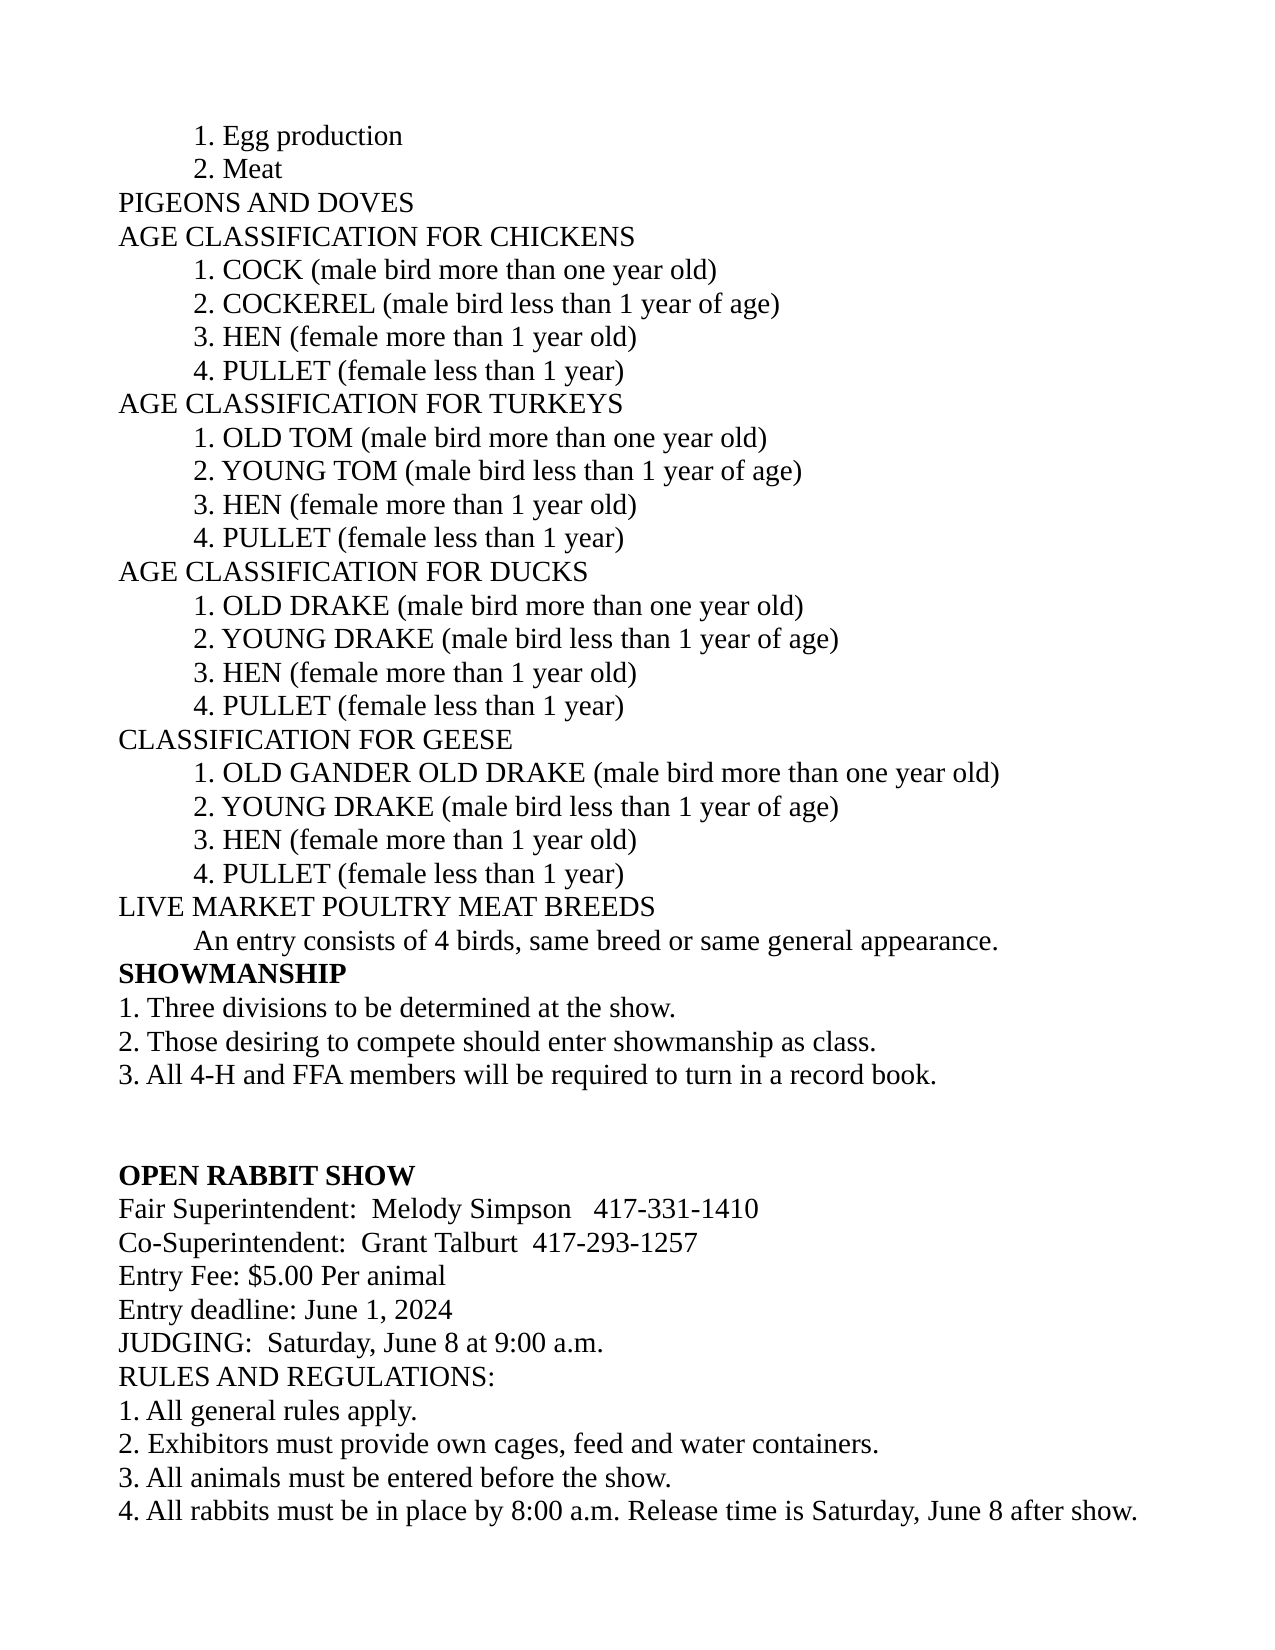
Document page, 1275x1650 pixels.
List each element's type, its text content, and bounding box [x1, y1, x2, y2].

text 2. Exhibitors must provide own cages, feed and water containers. [118, 1426, 1157, 1460]
text Co-Superintendent: Grant Talburt 417-293-1257 [118, 1225, 1157, 1258]
text 2. YOUNG DRAKE (male bird less than 1 year of age) [118, 621, 1157, 655]
text RULES AND REGULATIONS: [118, 1359, 1157, 1393]
text Entry deadline: June 1, 2024 [118, 1292, 1157, 1326]
text LIVE MARKET POULTRY MEAT BREEDS [118, 889, 1157, 923]
text An entry consists of 4 birds, same breed or same general appearance. [118, 923, 1157, 957]
text 3. All animals must be entered before the show. [118, 1460, 1157, 1493]
text JUDGING: Saturday, June 8 at 9:00 a.m. [118, 1326, 1157, 1359]
text PIGEONS AND DOVES [118, 185, 1157, 219]
text 3. HEN (female more than 1 year old) [118, 319, 1157, 353]
text 1. COCK (male bird more than one year old) [118, 252, 1157, 286]
text AGE CLASSIFICATION FOR DUCKS [118, 554, 1157, 588]
text 4. PULLET (female less than 1 year) [118, 688, 1157, 722]
text 1. Three divisions to be determined at the show. [118, 990, 1157, 1024]
text AGE CLASSIFICATION FOR CHICKENS [118, 219, 1157, 252]
text CLASSIFICATION FOR GEESE [118, 722, 1157, 755]
text 3. All 4-H and FFA members will be required to turn in a record book. [118, 1057, 1157, 1091]
text SHOWMANSHIP [118, 957, 1157, 990]
text 1. OLD GANDER OLD DRAKE (male bird more than one year old) [118, 755, 1157, 789]
text 1. All general rules apply. [118, 1393, 1157, 1426]
text 4. PULLET (female less than 1 year) [118, 856, 1157, 889]
text 2. YOUNG DRAKE (male bird less than 1 year of age) [118, 789, 1157, 822]
text 2. COCKEREL (male bird less than 1 year of age) [118, 286, 1157, 319]
text AGE CLASSIFICATION FOR TURKEYS [118, 386, 1157, 420]
text 3. HEN (female more than 1 year old) [118, 822, 1157, 856]
text 2. Meat [118, 152, 1157, 185]
text 1. Egg production [118, 118, 1157, 152]
text Entry Fee: $5.00 Per animal [118, 1258, 1157, 1292]
text 4. All rabbits must be in place by 8:00 a.m. Release time is Saturday, June 8 after show. [118, 1493, 1157, 1527]
text Fair Superintendent: Melody Simpson 417-331-1410 [118, 1191, 1157, 1225]
text 4. PULLET (female less than 1 year) [118, 353, 1157, 386]
text OPEN RABBIT SHOW [118, 1158, 1157, 1191]
text 3. HEN (female more than 1 year old) [118, 655, 1157, 688]
text 4. PULLET (female less than 1 year) [118, 521, 1157, 554]
text 2. YOUNG TOM (male bird less than 1 year of age) [118, 453, 1157, 487]
text 1. OLD DRAKE (male bird more than one year old) [118, 588, 1157, 621]
text 3. HEN (female more than 1 year old) [118, 487, 1157, 521]
text 2. Those desiring to compete should enter showmanship as class. [118, 1024, 1157, 1057]
text 1. OLD TOM (male bird more than one year old) [118, 420, 1157, 453]
